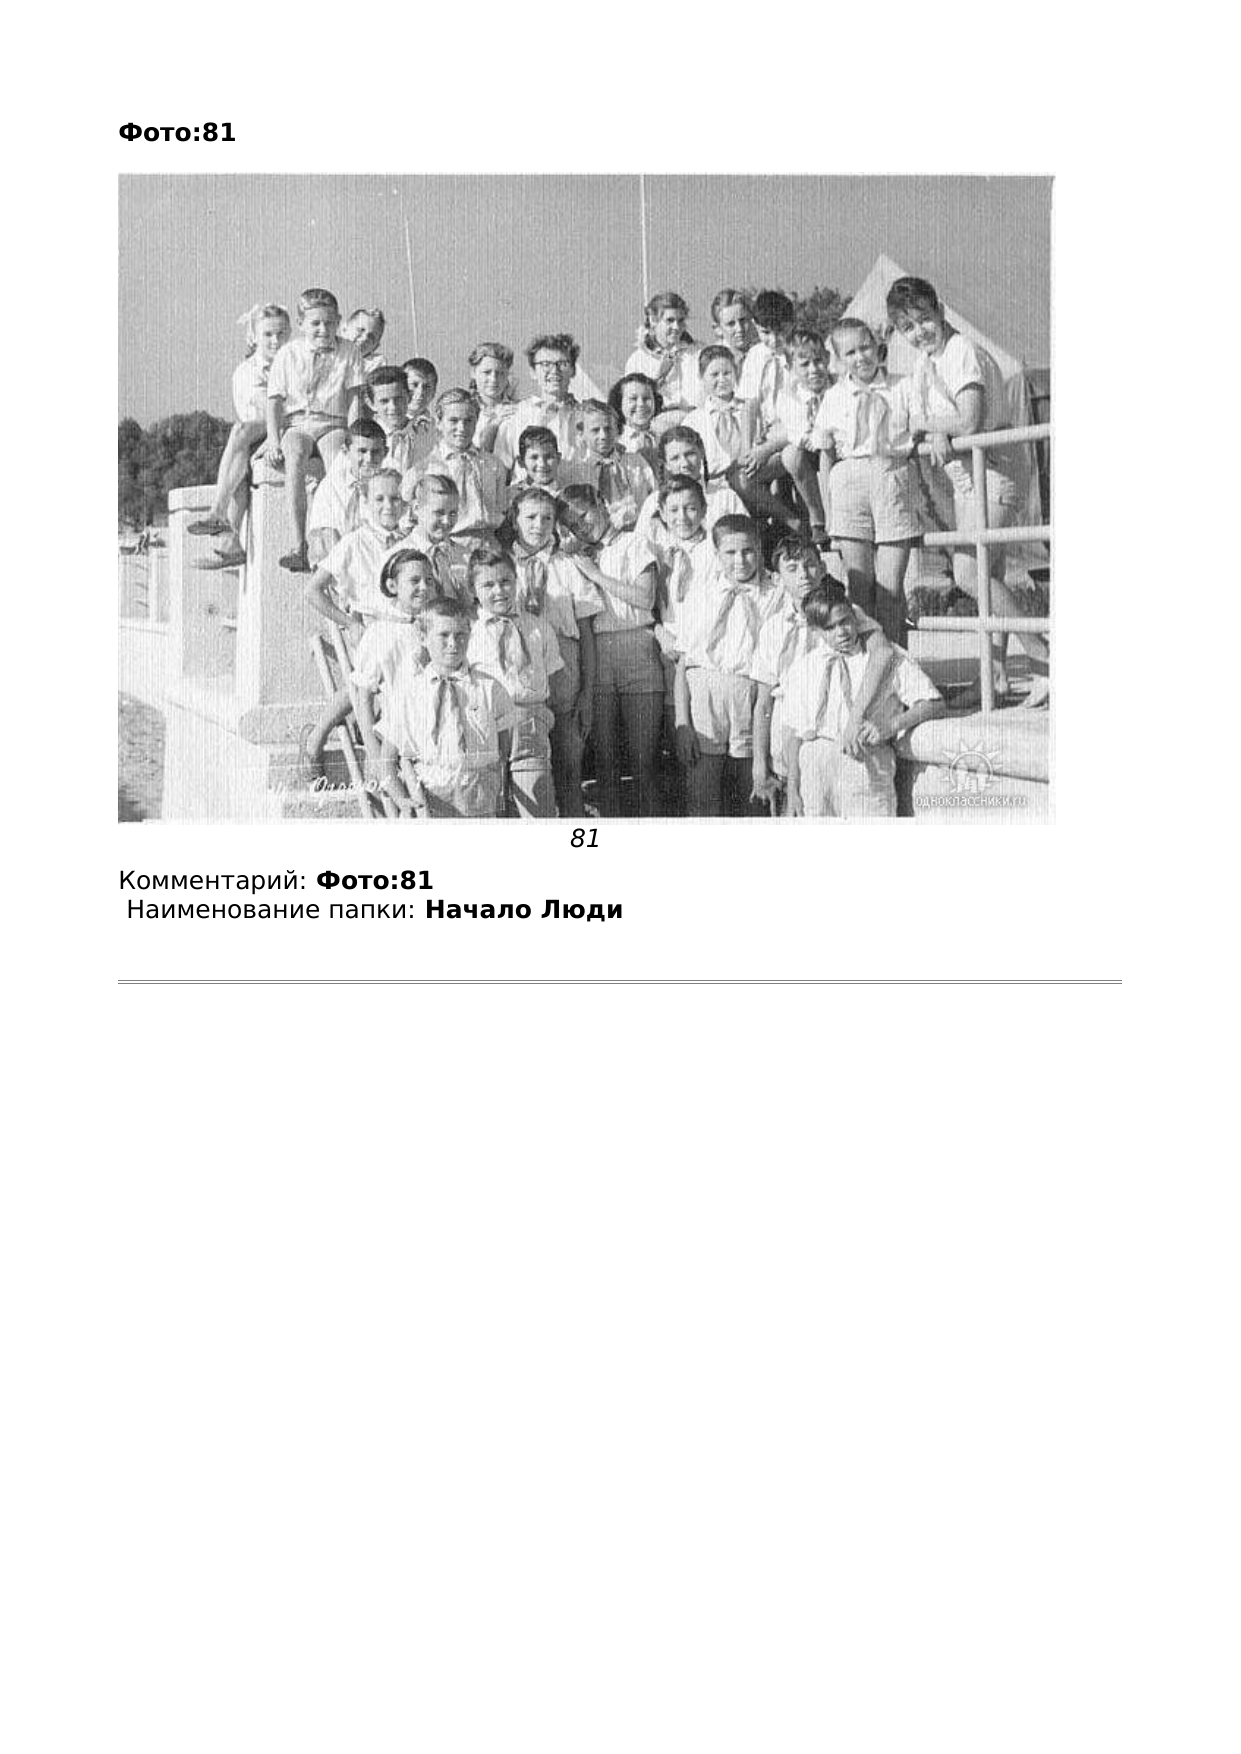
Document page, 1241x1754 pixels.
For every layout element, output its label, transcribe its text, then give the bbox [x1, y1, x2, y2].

picture [118, 172, 1056, 825]
text Комментарий: Фото:81 Наименование папки: Начало Люди [118, 866, 1122, 953]
subtitle Фото:81 [118, 118, 1122, 147]
text 81 [118, 825, 1056, 853]
